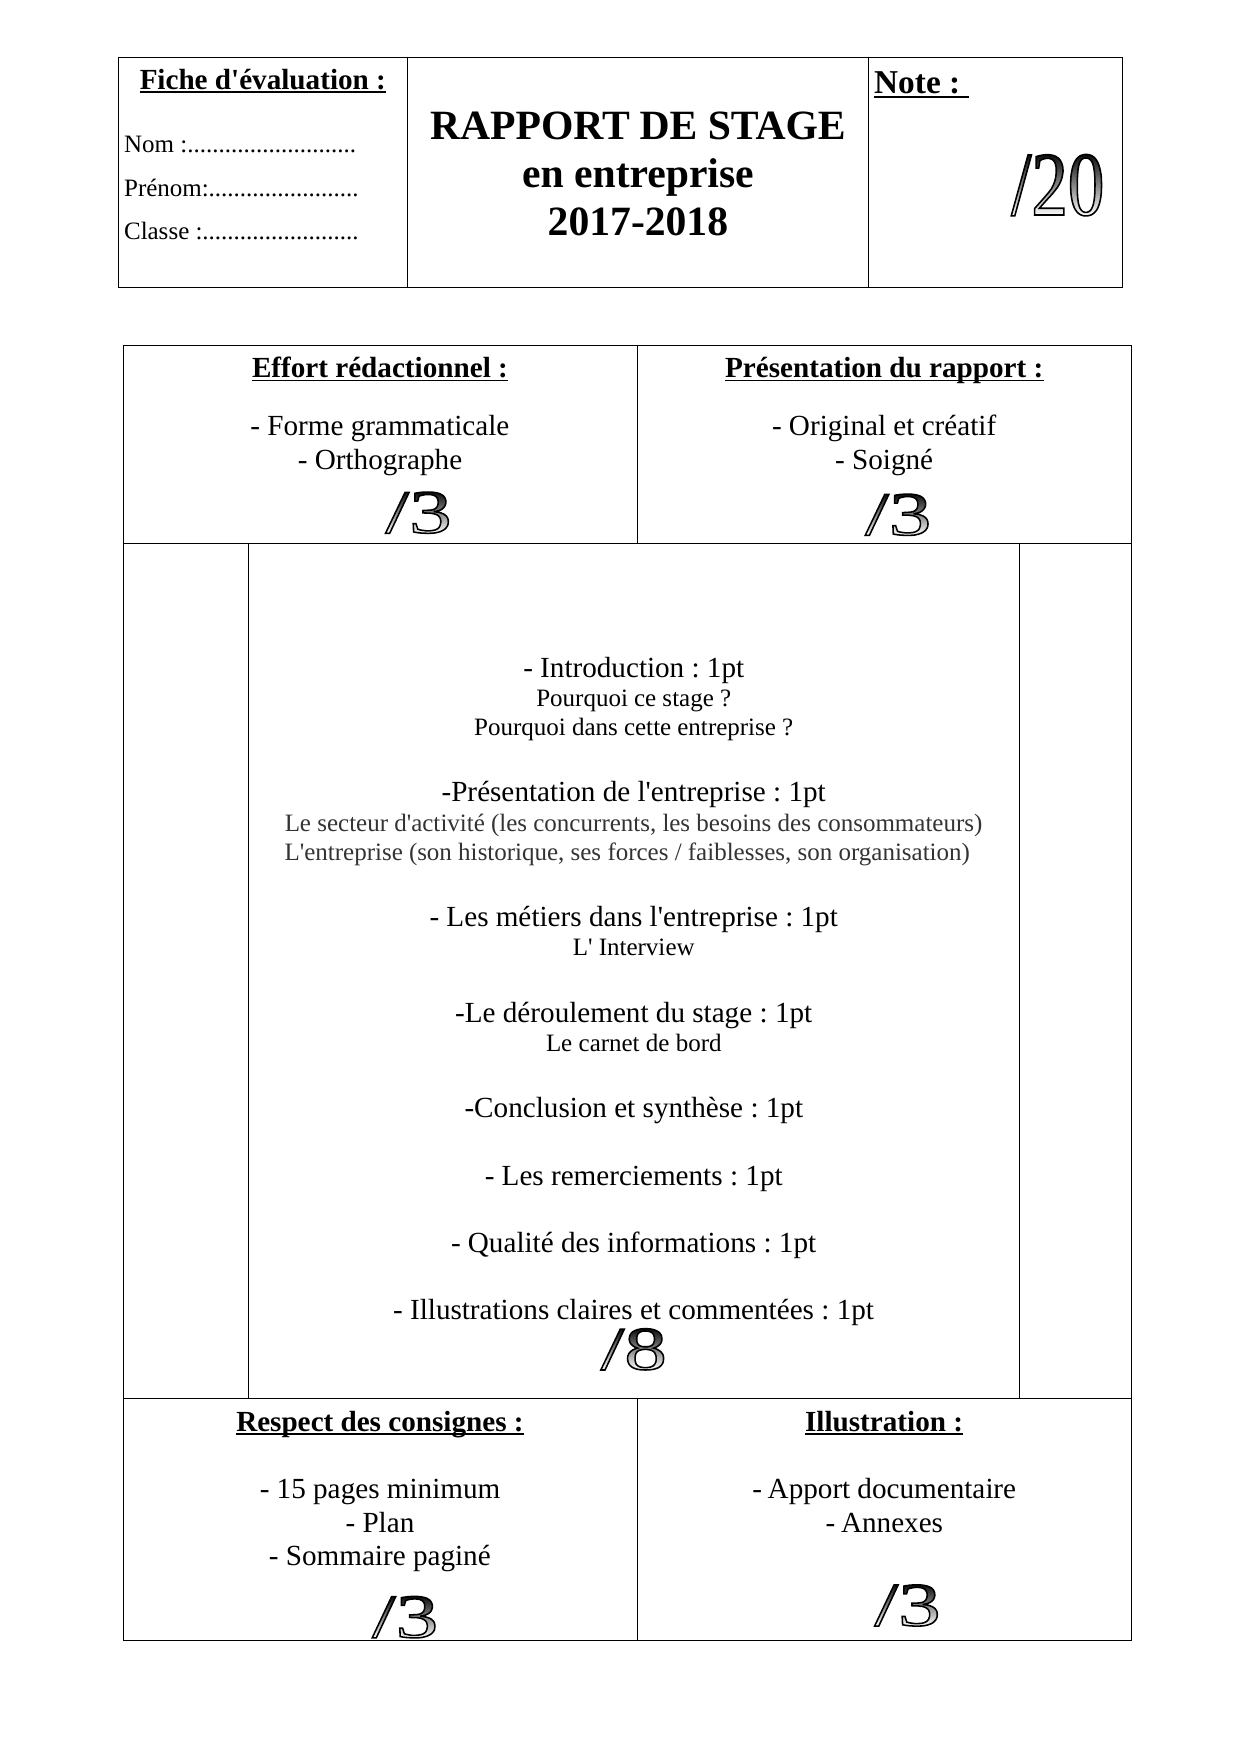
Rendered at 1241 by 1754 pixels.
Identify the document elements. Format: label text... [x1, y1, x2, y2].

table_header Fiche d'évaluation : Nom :........................... Prénom:........................ Classe :......................... [119, 58, 407, 287]
table_cell [1020, 544, 1131, 1398]
table_cell Respect des consignes : - 15 pages minimum - Plan - Sommaire paginé [124, 1399, 637, 1640]
table_cell Illustration : - Apport documentaire - Annexes [638, 1399, 1131, 1640]
table_header Note : [869, 58, 1122, 287]
table_cell [124, 544, 248, 1398]
table_header Effort rédactionnel : - Forme grammaticale - Orthographe [124, 346, 637, 543]
table_header Présentation du rapport : - Original et créatif - Soigné [638, 346, 1131, 543]
table_header RAPPORT DE STAGE en entreprise 2017-2018 [408, 58, 868, 287]
table_cell - Introduction : 1pt Pourquoi ce stage ? Pourquoi dans cette entreprise ? -Présentation de l'entreprise : 1pt Le secteur d'activité (les concurrents, les besoins des consommateurs) L'entreprise (son historique, ses forces / faiblesses, son organisation) - Les métiers dans l'entreprise : 1pt L' Interview -Le déroulement du stage : 1pt Le carnet de bord -Conclusion et synthèse : 1pt - Les remerciements : 1pt - Qualité des informations : 1pt - Illustrations claires et commentées : 1pt [249, 544, 1019, 1398]
